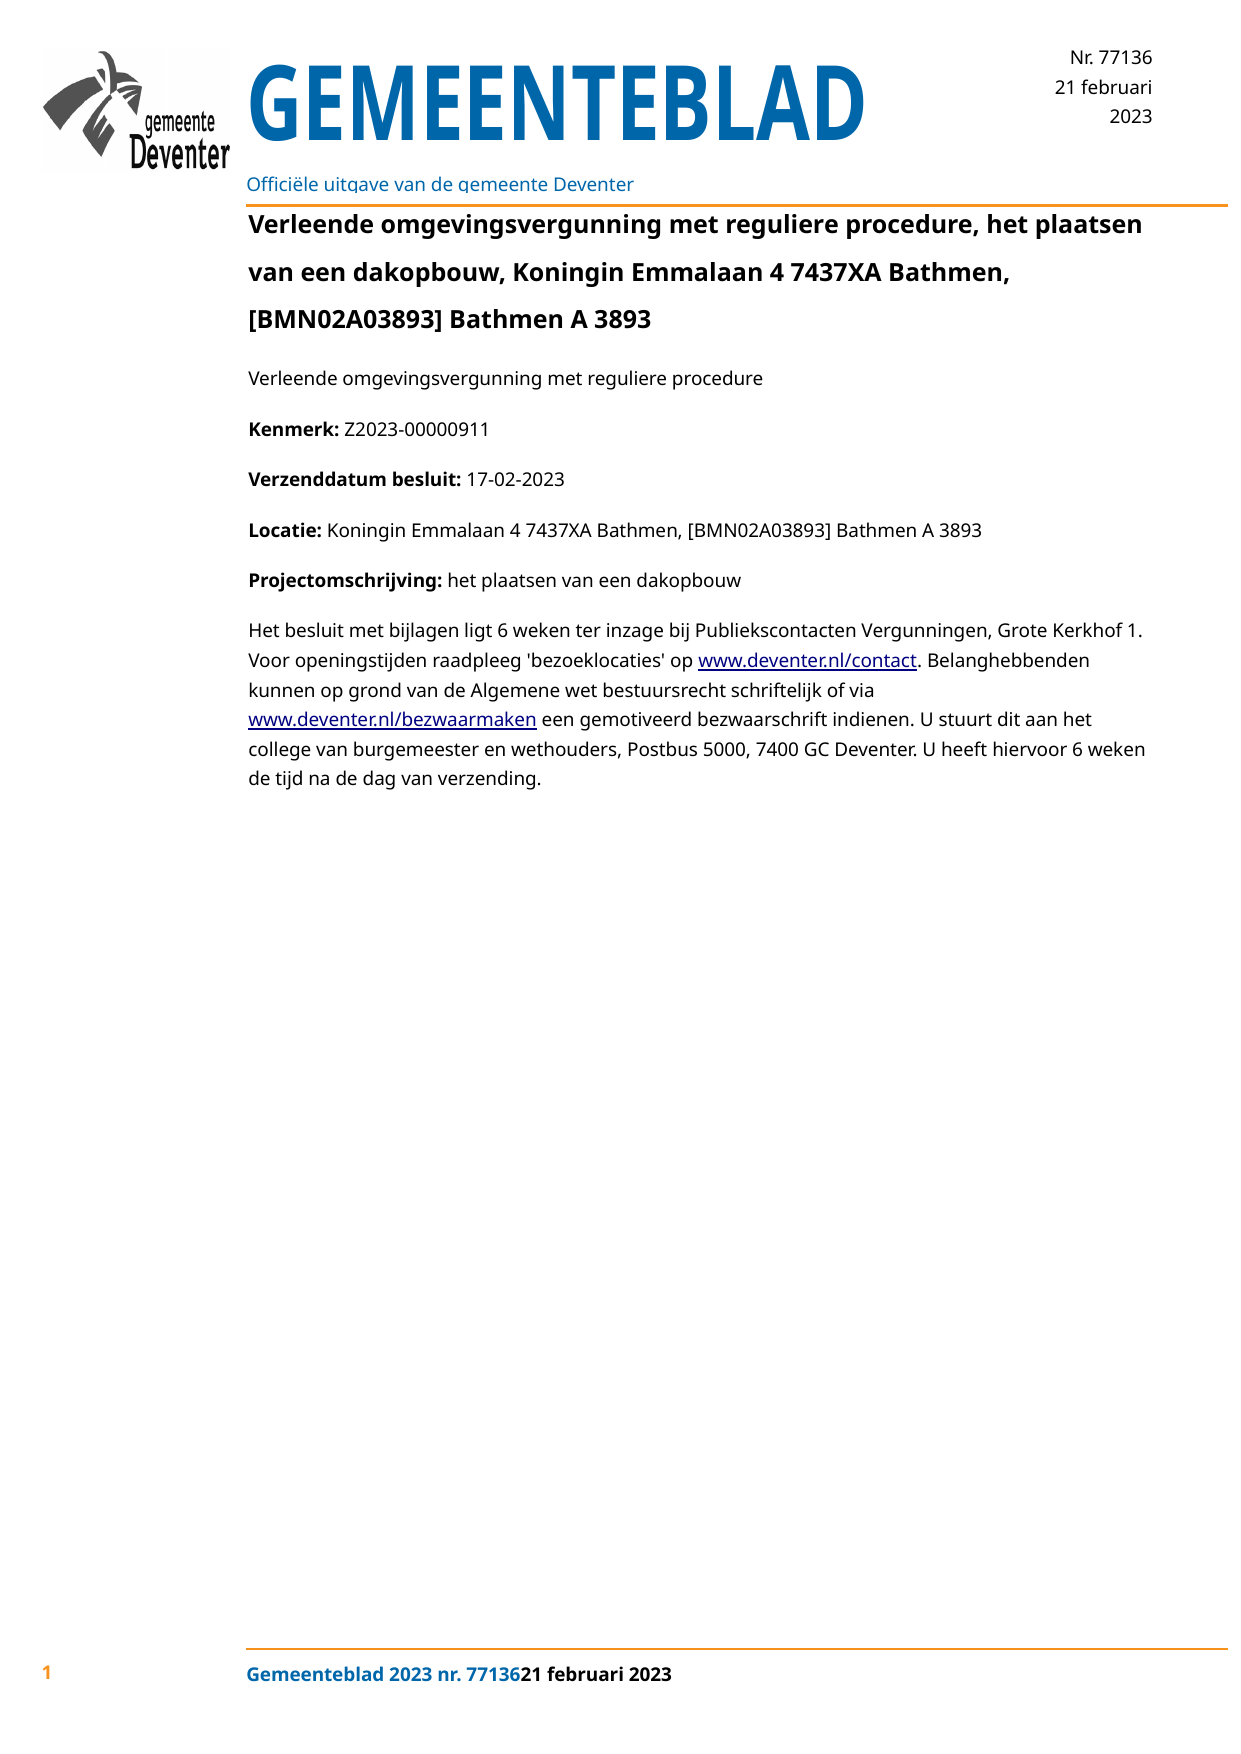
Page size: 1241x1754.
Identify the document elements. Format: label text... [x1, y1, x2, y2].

picture [41, 47, 231, 172]
text Kenmerk: Z2023-00000911 [248, 416, 1152, 442]
text Projectomschrijving: het plaatsen van een dakopbouw [248, 567, 1152, 593]
text Verleende omgevingsvergunning met reguliere procedure, het plaatsen van een dakopbouw, Koningin Emmalaan 4 7437XA Bathmen, [BMN02A03893] Bathmen A 3893 [248, 207, 1152, 336]
text Verzenddatum besluit: 17-02-2023 [248, 466, 1152, 492]
text Het besluit met bijlagen ligt 6 weken ter inzage bij Publiekscontacten Vergunningen, Grote Kerkhof 1. Voor openingstijden raadpleeg 'bezoeklocaties' op www.deventer.nl/contact. Belanghebbenden kunnen op grond van de Algemene wet bestuursrecht schriftelijk of via www.deventer.nl/bezwaarmaken een gemotiveerd bezwaarschrift indienen. U stuurt dit aan het college van burgemeester en wethouders, Postbus 5000, 7400 GC Deventer. U heeft hiervoor 6 weken de tijd na de dag van verzending. [248, 618, 1152, 791]
text Verleende omgevingsvergunning met reguliere procedure [248, 366, 1152, 391]
text Locatie: Koningin Emmalaan 4 7437XA Bathmen, [BMN02A03893] Bathmen A 3893 [248, 517, 1152, 542]
